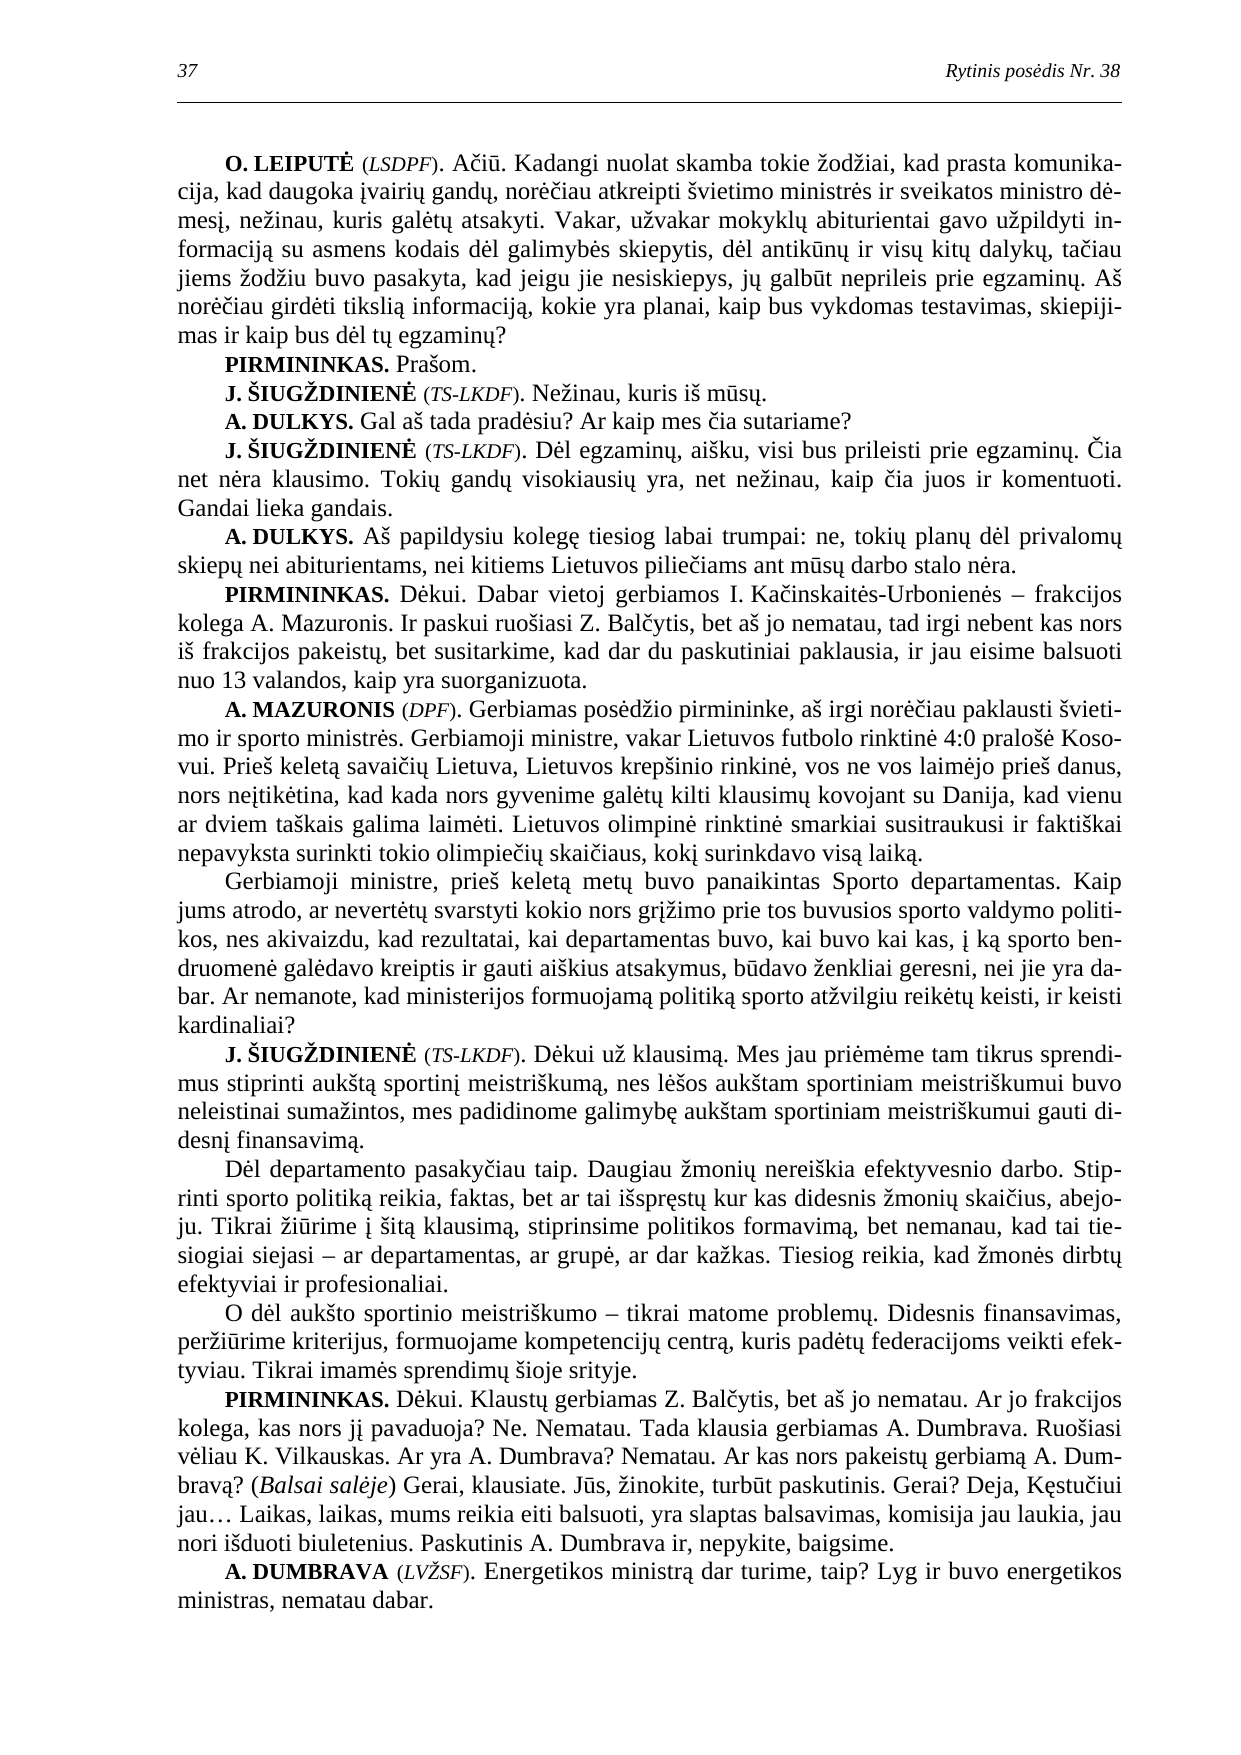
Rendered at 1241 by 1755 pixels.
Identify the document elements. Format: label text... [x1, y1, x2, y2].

text PIRMININKAS. Pra­šom. [177, 349, 1122, 378]
text A. MAZURONIS (DPF). Ger­bia­mas po­sė­džio pir­mi­nin­ke, aš ir­gi no­rė­čiau pa­klaus­ti švie­ti­mo ir spor­to mi­nist­rės. Ger­bia­mo­ji mi­nist­re, va­kar Lie­tu­vos fut­bo­lo rink­ti­nė 4:0 pra­lo­šė Ko­so­vui. Prieš ke­le­tą sa­vai­čių Lie­tu­va, Lie­tu­vos krep­ši­nio rin­ki­nė, vos ne vos lai­mė­jo prieš da­nus, nors ne­įti­kė­ti­na, kad ka­da nors gy­ve­ni­me ga­lė­tų kil­ti klau­si­mų ko­vo­jant su Da­ni­ja, kad vie­nu ar dviem taš­kais ga­li­ma lai­mė­ti. Lie­tu­vos olim­pi­nė rink­ti­nė smar­kiai su­si­trau­ku­si ir fak­tiš­kai ne­pa­vyks­ta su­rink­ti to­kio olim­pie­čių skai­čiaus, ko­kį su­rink­da­vo vi­są lai­ką. [177, 694, 1122, 866]
text A. DULKYS. Gal aš ta­da pra­dė­siu? Ar kaip mes čia su­ta­ria­me? [177, 406, 1122, 435]
text A. DUMBRAVA (LVŽSF). Ener­ge­ti­kos mi­nist­rą dar tu­ri­me, taip? Lyg ir bu­vo ener­ge­ti­kos mi­nist­ras, ne­ma­tau da­bar. [177, 1556, 1122, 1614]
text J. ŠIUGŽDINIENĖ (TS-LKDF). Dė­kui už klau­si­mą. Mes jau pri­ėmė­me tam tik­rus spren­di­mus stip­rin­ti aukš­tą spor­ti­nį meist­riš­ku­mą, nes lė­šos aukš­tam spor­ti­niam meist­riš­ku­mui bu­vo ne­leis­ti­nai su­ma­žin­tos, mes pa­di­di­no­me ga­li­my­bę aukš­tam spor­ti­niam meist­riš­ku­mui gau­ti di­des­nį fi­nan­sa­vi­mą. [177, 1039, 1122, 1154]
text PIRMININKAS. Dė­kui. Da­bar vie­toj ger­bia­mos I. Ka­čins­kai­tės-Ur­bo­nie­nės – frak­ci­jos ko­le­ga A. Ma­zu­ro­nis. Ir pas­kui ruo­šia­si Z. Bal­čy­tis, bet aš jo ne­ma­tau, tad ir­gi ne­bent kas nors iš frak­ci­jos pa­keis­tų, bet su­si­tar­ki­me, kad dar du pas­ku­ti­niai pa­klau­sia, ir jau ei­si­me bal­suo­ti nuo 13 va­lan­dos, kaip yra suor­ga­ni­zuo­ta. [177, 579, 1122, 694]
text J. ŠIUGŽDINIENĖ (TS-LKDF). Ne­ži­nau, ku­ris iš mū­sų. [177, 378, 1122, 406]
text Dėl de­par­ta­men­to pa­sa­ky­čiau taip. Dau­giau žmo­nių ne­reiš­kia efek­ty­ves­nio dar­bo. Stip­rin­ti spor­to po­li­ti­ką rei­kia, fak­tas, bet ar tai iš­spręs­tų kur kas di­des­nis žmo­nių skai­čius, abe­jo­ju. Tik­rai žiū­ri­me į ši­tą klau­si­mą, stip­rin­si­me po­li­ti­kos for­ma­vi­mą, bet ne­ma­nau, kad tai tie­sio­giai sie­ja­si – ar de­par­ta­men­tas, ar gru­pė, ar dar kaž­kas. Tie­siog rei­kia, kad žmo­nės dirb­tų efek­ty­viai ir pro­fe­sio­na­liai. [177, 1154, 1122, 1298]
text Ger­bia­mo­ji mi­nist­re, prieš ke­le­tą me­tų bu­vo pa­nai­kin­tas Spor­to de­par­ta­men­tas. Kaip jums at­ro­do, ar ne­ver­tė­tų svars­ty­ti ko­kio nors grį­ži­mo prie tos bu­vu­sios spor­to val­dy­mo po­li­ti­kos, nes aki­vaiz­du, kad re­zul­ta­tai, kai de­par­ta­men­tas bu­vo, kai bu­vo kai ­kas, į ką spor­to ben­druo­me­nė ga­lė­da­vo kreip­tis ir gau­ti aiš­kius at­sa­ky­mus, bū­da­vo žen­kliai ge­res­ni, nei jie yra da­bar. Ar ne­ma­no­te, kad mi­nis­te­ri­jos for­muo­ja­mą po­li­ti­ką spor­to at­žvil­giu rei­kė­tų keis­ti, ir keis­ti kar­di­na­liai? [177, 866, 1122, 1039]
text O dėl aukš­to spor­ti­nio meist­riš­ku­mo – tik­rai ma­to­me pro­ble­mų. Di­des­nis fi­nan­sa­vi­mas, per­žiū­ri­me kri­te­ri­jus, for­muo­ja­me kom­pe­ten­ci­jų cen­trą, ku­ris pa­dė­tų fe­de­ra­ci­joms veik­ti efek­ty­viau. Tik­rai ima­mės spren­di­mų šio­je sri­ty­je. [177, 1298, 1122, 1384]
text PIRMININKAS. Dė­kui. Klaus­tų ger­bia­mas Z. Bal­čy­tis, bet aš jo ne­ma­tau. Ar jo frak­ci­jos ko­le­ga, ­kas nors jį pa­va­duo­ja? Ne. Ne­ma­tau. Ta­da klau­sia ger­bia­mas A. Dumb­ra­va. Ruo­šia­si vė­liau K. Vil­kaus­kas. Ar yra A. Dumb­ra­va? Ne­ma­tau. Ar kas nors pa­keis­tų ger­bia­mą A. Dum­bra­vą? (Bal­sai sa­lė­je) Ge­rai, klau­sia­te. Jūs, ži­no­ki­te, tur­būt pas­ku­ti­nis. Ge­rai? De­ja, Kęs­tu­čiui jau… Lai­kas, lai­kas, mums rei­kia ei­ti bal­suo­ti, yra slap­tas bal­sa­vi­mas, ko­mi­si­ja jau lau­kia, jau no­ri iš­duo­ti biu­le­te­nius. Pas­ku­ti­nis A. Dumb­ra­va ir, ne­py­ki­te, baig­si­me. [177, 1384, 1122, 1556]
text J. ŠIUGŽDINIENĖ (TS-LKDF). Dėl eg­za­mi­nų, aiš­ku, vi­si bus pri­leis­ti prie eg­za­mi­nų. Čia net nė­ra klau­si­mo. To­kių gan­dų vi­so­kiau­sių yra, net ne­ži­nau, kaip čia juos ir ko­men­tuo­ti. Gan­dai lie­ka gan­dais. [177, 435, 1122, 521]
text A. DULKYS. Aš pa­pil­dy­siu ko­le­gę tie­siog la­bai trum­pai: ne, to­kių pla­nų dėl pri­va­lo­mų skie­pų nei abi­tu­rien­tams, nei ki­tiems Lie­tu­vos pi­lie­čiams ant mū­sų dar­bo sta­lo nė­ra. [177, 521, 1122, 579]
text O. LEIPUTĖ (LSDPF). Ačiū. Ka­dan­gi nuo­lat skam­ba to­kie žo­džiai, kad pras­ta ko­mu­ni­ka­ci­ja, kad dau­go­ka įvai­rių gan­dų, no­rė­čiau at­kreip­ti švie­ti­mo mi­nist­rės ir svei­ka­tos mi­nist­ro dė­me­sį, ne­ži­nau, ku­ris ga­lė­tų at­sa­ky­ti. Va­kar, už­va­kar mo­kyk­lų abi­tu­rien­tai ga­vo už­pil­dy­ti in­for­ma­ci­ją su as­mens ko­dais dėl ga­li­my­bės skie­py­tis, dėl an­ti­kū­nų ir vi­sų ki­tų da­ly­kų, ta­čiau jiems žo­džiu bu­vo pa­sa­ky­ta, kad jei­gu jie ne­si­skie­pys, jų gal­būt ne­pri­leis prie eg­za­mi­nų. Aš no­rė­čiau gir­dė­ti tiks­lią in­for­ma­ci­ją, ko­kie yra pla­nai, kaip bus vyk­do­mas te­sta­vi­mas, skie­pi­ji­mas ir kaip bus dėl tų eg­za­mi­nų? [177, 148, 1122, 349]
